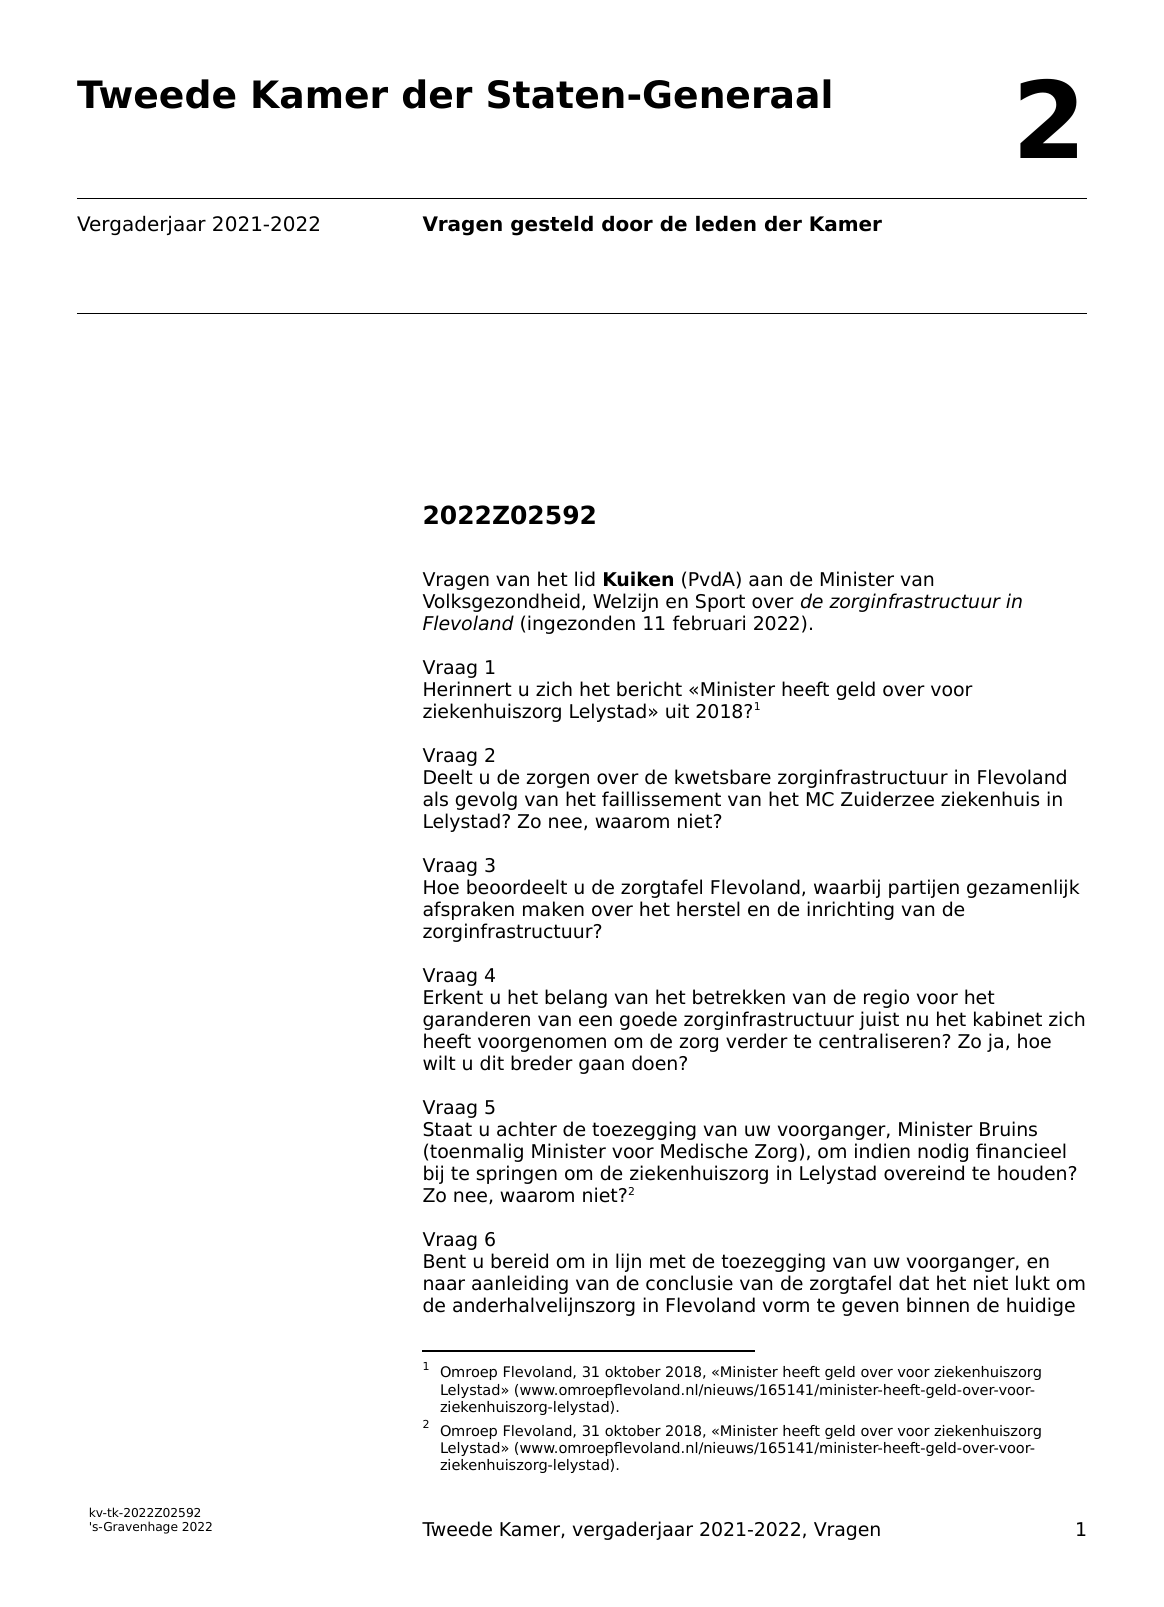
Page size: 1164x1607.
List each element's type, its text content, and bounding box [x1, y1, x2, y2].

text Vraag 6 [422, 1229, 1087, 1251]
text Deelt u de zorgen over de kwetsbare zorginfrastructuur in Flevoland als gevolg van het faillissement van het MC Zuiderzee ziekenhuis in Lelystad? Zo nee, waarom niet? [422, 767, 1087, 833]
text Herinnert u zich het bericht «Minister heeft geld over voor ziekenhuiszorg Lelystad» uit 2018? [422, 679, 1087, 723]
text Omroep Flevoland, 31 oktober 2018, «Minister heeft geld over voor ziekenhuiszorg Lelystad» (www.omroepflevoland.nl/nieuws/165141/minister-heeft-geld-over-voor-ziekenhuiszorg-lelystad). [422, 1418, 1087, 1474]
table_header Tweede Kamer der Staten-Generaal [77, 59, 886, 198]
text Vraag 5 [422, 1097, 1087, 1119]
table_header 2 [886, 59, 1087, 198]
text Vraag 3 [422, 855, 1087, 877]
table_cell Vergaderjaar 2021-2022 [77, 199, 422, 313]
text Vraag 1 [422, 657, 1087, 679]
text 2022Z02592 [422, 501, 1087, 531]
text Vraag 4 [422, 965, 1087, 987]
table_cell Vragen gesteld door de leden der Kamer [422, 199, 1087, 313]
text 's-Gravenhage 2022 [88, 1520, 323, 1534]
text Erkent u het belang van het betrekken van de regio voor het garanderen van een goede zorginfrastructuur juist nu het kabinet zich heeft voorgenomen om de zorg verder te centraliseren? Zo ja, hoe wilt u dit breder gaan doen? [422, 987, 1087, 1075]
text Bent u bereid om in lijn met de toezegging van uw voorganger, en naar aanleiding van de conclusie van de zorgtafel dat het niet lukt om de anderhalvelijnszorg in Flevoland vorm te geven binnen de huidige [422, 1251, 1087, 1317]
text Omroep Flevoland, 31 oktober 2018, «Minister heeft geld over voor ziekenhuiszorg Lelystad» (www.omroepflevoland.nl/nieuws/165141/minister-heeft-geld-over-voor-ziekenhuiszorg-lelystad). [422, 1360, 1087, 1416]
text Hoe beoordeelt u de zorgtafel Flevoland, waarbij partijen gezamenlijk afspraken maken over het herstel en de inrichting van de zorginfrastructuur? [422, 877, 1087, 943]
text kv-tk-2022Z02592 [88, 1506, 323, 1520]
text Vraag 2 [422, 745, 1087, 767]
text Vragen van het lid Kuiken (PvdA) aan de Minister van Volksgezondheid, Welzijn en Sport over de zorginfrastructuur in Flevoland (ingezonden 11 februari 2022). [422, 569, 1087, 635]
text Staat u achter de toezegging van uw voorganger, Minister Bruins (toenmalig Minister voor Medische Zorg), om indien nodig financieel bij te springen om de ziekenhuiszorg in Lelystad overeind te houden? Zo nee, waarom niet? [422, 1119, 1087, 1207]
